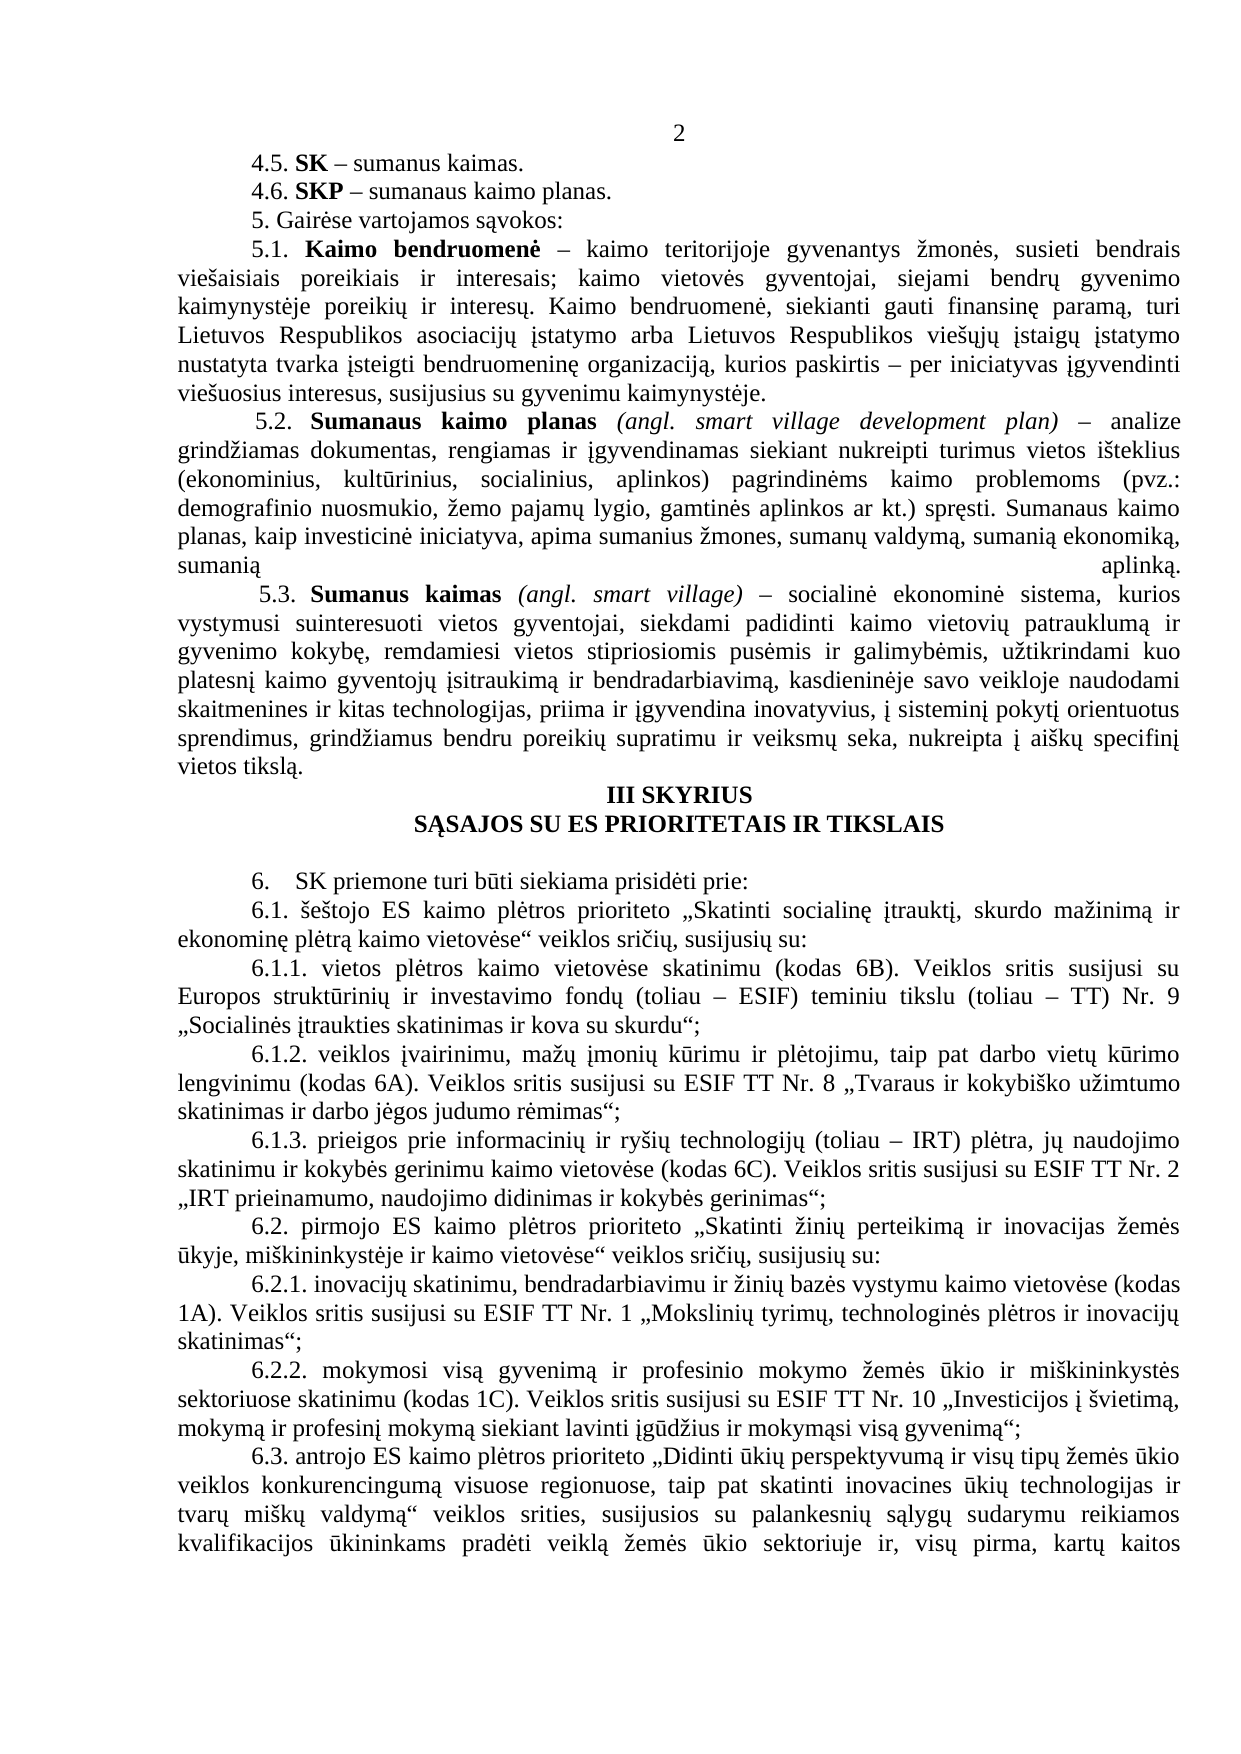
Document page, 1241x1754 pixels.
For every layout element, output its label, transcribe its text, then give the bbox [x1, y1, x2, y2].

text 5.1. Kaimo bendruomenė – kaimo teritorijoje gyvenantys žmonės, susieti bendrais viešaisiais poreikiais ir interesais; kaimo vietovės gyventojai, siejami bendrų gyvenimo kaimynystėje poreikių ir interesų. Kaimo bendruomenė, siekianti gauti finansinę paramą, turi Lietuvos Respublikos asociacijų įstatymo arba Lietuvos Respublikos viešųjų įstaigų įstatymo nustatyta tvarka įsteigti bendruomeninę organizaciją, kurios paskirtis – per iniciatyvas įgyvendinti viešuosius interesus, susijusius su gyvenimu kaimynystėje. [177, 234, 1181, 406]
text 6.1.2. veiklos įvairinimu, mažų įmonių kūrimu ir plėtojimu, taip pat darbo vietų kūrimo lengvinimu (kodas 6A). Veiklos sritis susijusi su ESIF TT Nr. 8 „Tvaraus ir kokybiško užimtumo skatinimas ir darbo jėgos judumo rėmimas“; [177, 1039, 1181, 1125]
text 6.1. šeštojo ES kaimo plėtros prioriteto „Skatinti socialinę įtrauktį, skurdo mažinimą ir ekonominę plėtrą kaimo vietovėse“ veiklos sričių, susijusių su: [177, 895, 1181, 953]
text 4.6. SKP – sumanaus kaimo planas. [177, 176, 1181, 205]
text 6.1.3. prieigos prie informacinių ir ryšių technologijų (toliau – IRT) plėtra, jų naudojimo skatinimu ir kokybės gerinimu kaimo vietovėse (kodas 6C). Veiklos sritis susijusi su ESIF TT Nr. 2 „IRT prieinamumo, naudojimo didinimas ir kokybės gerinimas“; [177, 1125, 1181, 1211]
text 6. SK priemone turi būti siekiama prisidėti prie: [177, 866, 1181, 895]
text III SKYRIUS [177, 780, 1181, 809]
text 6.3. antrojo ES kaimo plėtros prioriteto „Didinti ūkių perspektyvumą ir visų tipų žemės ūkio veiklos konkurencingumą visuose regionuose, taip pat skatinti inovacines ūkių technologijas ir tvarų miškų valdymą“ veiklos srities, susijusios su palankesnių sąlygų sudarymu reikiamos kvalifikacijos ūkininkams pradėti veiklą žemės ūkio sektoriuje ir, visų pirma, kartų kaitos [177, 1441, 1181, 1556]
text 6.2.2. mokymosi visą gyvenimą ir profesinio mokymo žemės ūkio ir miškininkystės sektoriuose skatinimu (kodas 1C). Veiklos sritis susijusi su ESIF TT Nr. 10 „Investicijos į švietimą, mokymą ir profesinį mokymą siekiant lavinti įgūdžius ir mokymąsi visą gyvenimą“; [177, 1355, 1181, 1441]
text 4.5. SK – sumanus kaimas. [177, 148, 1181, 176]
text SĄSAJOS SU ES PRIORITETAIS IR TIKSLAIS [177, 809, 1181, 838]
text 6.2. pirmojo ES kaimo plėtros prioriteto „Skatinti žinių perteikimą ir inovacijas žemės ūkyje, miškininkystėje ir kaimo vietovėse“ veiklos sričių, susijusių su: [177, 1211, 1181, 1269]
text 5.2. Sumanaus kaimo planas (angl. smart village development plan) – analize grindžiamas dokumentas, rengiamas ir įgyvendinamas siekiant nukreipti turimus vietos išteklius (ekonominius, kultūrinius, socialinius, aplinkos) pagrindinėms kaimo problemoms (pvz.: demografinio nuosmukio, žemo pajamų lygio, gamtinės aplinkos ar kt.) spręsti. Sumanaus kaimo planas, kaip investicinė iniciatyva, apima sumanius žmones, sumanų valdymą, sumanią ekonomiką, sumanią aplinką. 5.3. Sumanus kaimas (angl. smart village) – socialinė ekonominė sistema, kurios vystymusi suinteresuoti vietos gyventojai, siekdami padidinti kaimo vietovių patrauklumą ir gyvenimo kokybę, remdamiesi vietos stipriosiomis pusėmis ir galimybėmis, užtikrindami kuo platesnį kaimo gyventojų įsitraukimą ir bendradarbiavimą, kasdieninėje savo veikloje naudodami skaitmenines ir kitas technologijas, priima ir įgyvendina inovatyvius, į sisteminį pokytį orientuotus sprendimus, grindžiamus bendru poreikių supratimu ir veiksmų seka, nukreipta į aiškų specifinį vietos tikslą. [177, 406, 1181, 780]
text 6.2.1. inovacijų skatinimu, bendradarbiavimu ir žinių bazės vystymu kaimo vietovėse (kodas 1A). Veiklos sritis susijusi su ESIF TT Nr. 1 „Mokslinių tyrimų, technologinės plėtros ir inovacijų skatinimas“; [177, 1269, 1181, 1355]
text 6.1.1. vietos plėtros kaimo vietovėse skatinimu (kodas 6B). Veiklos sritis susijusi su Europos struktūrinių ir investavimo fondų (toliau – ESIF) teminiu tikslu (toliau – TT) Nr. 9 „Socialinės įtraukties skatinimas ir kova su skurdu“; [177, 953, 1181, 1039]
text 5. Gairėse vartojamos sąvokos: [177, 205, 1181, 234]
